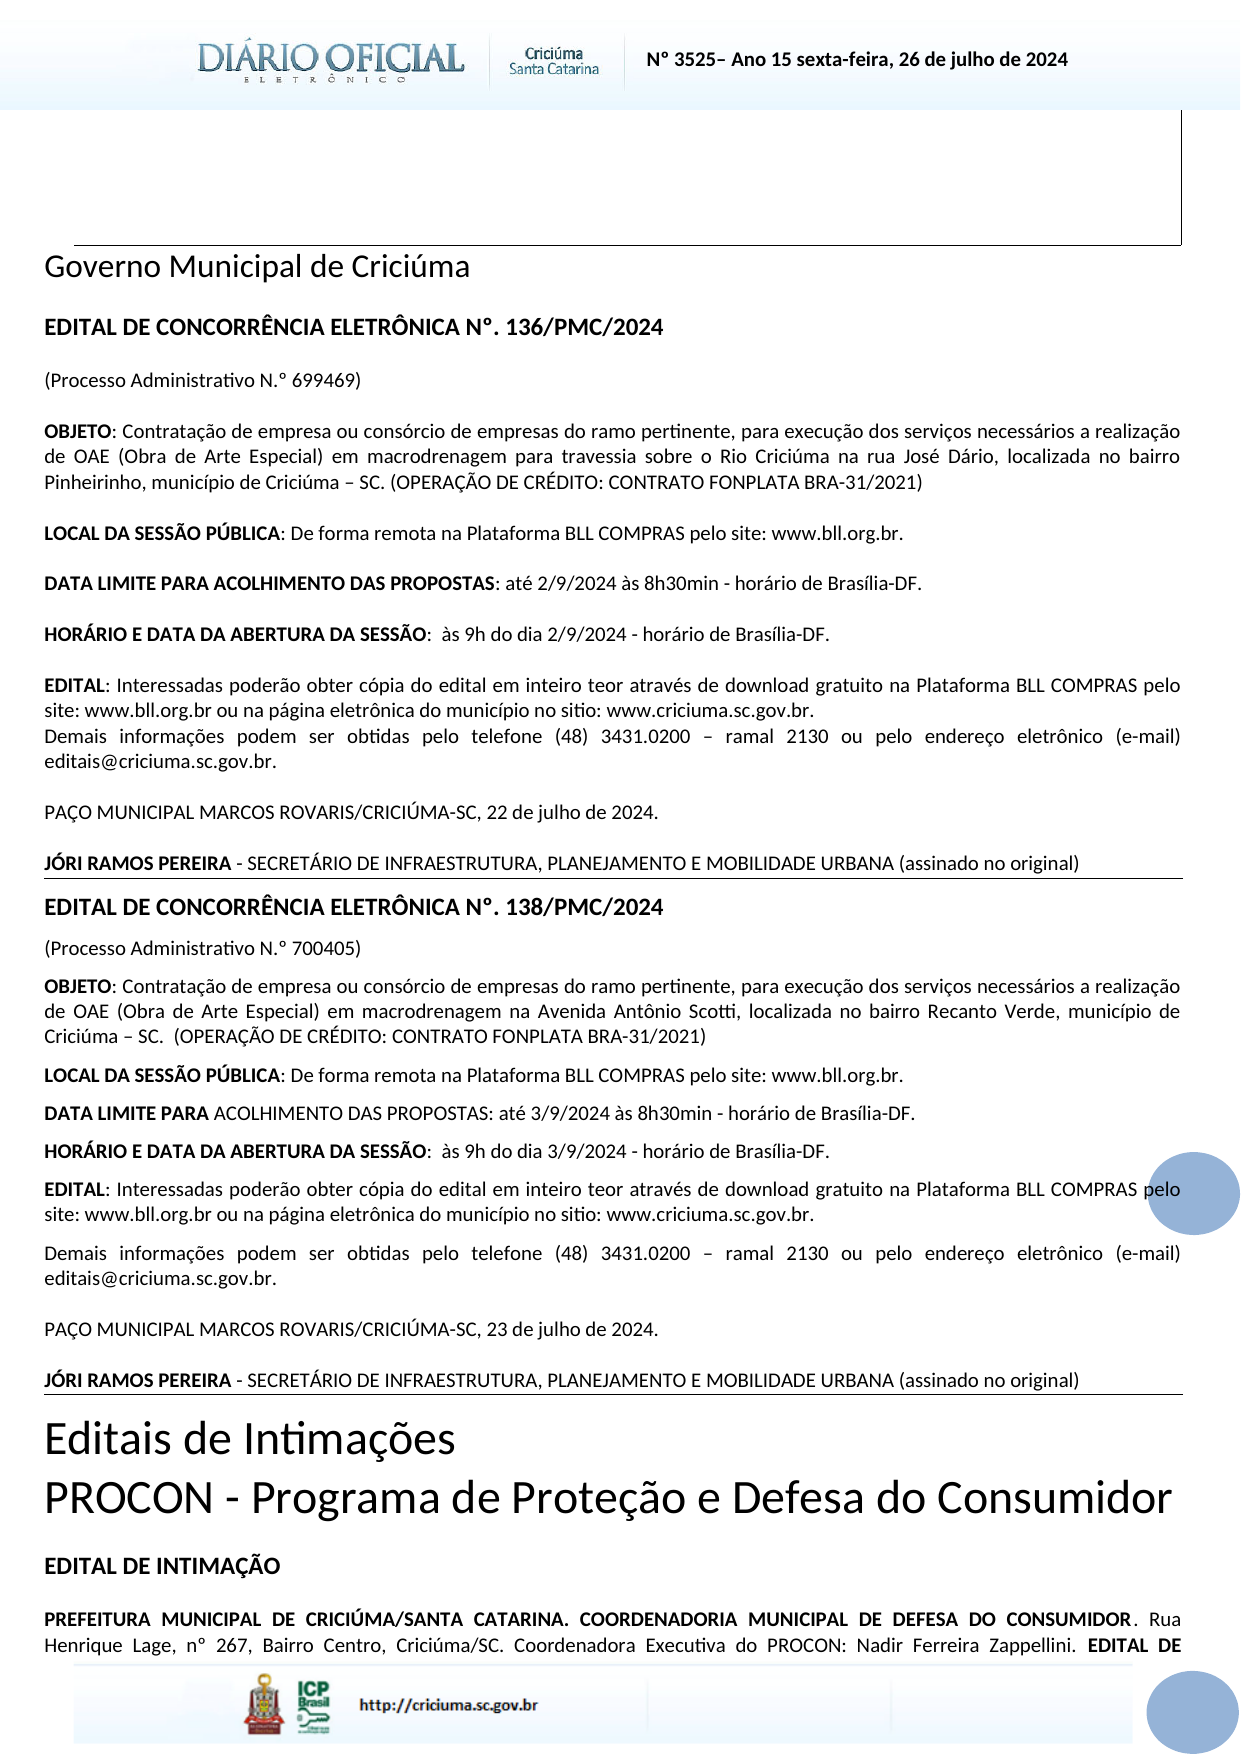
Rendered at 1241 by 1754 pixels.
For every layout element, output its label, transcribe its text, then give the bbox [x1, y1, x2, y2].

text HORÁRIO E DATA DA ABERTURA DA SESSÃO: às 9h do dia 3/9/2024 - horário de Brasília-DF. [44, 1138, 1183, 1163]
text PAÇO MUNICIPAL MARCOS ROVARIS/CRICIÚMA-SC, 22 de julho de 2024. [44, 799, 1183, 825]
text LOCAL DA SESSÃO PÚBLICA: De forma remota na Plataforma BLL COMPRAS pelo site: www.bll.org.br. [44, 520, 1183, 545]
text HORÁRIO E DATA DA ABERTURA DA SESSÃO: às 9h do dia 2/9/2024 - horário de Brasília-DF. [44, 621, 1183, 647]
text (Processo Administrativo N.º 699469) [44, 367, 1183, 393]
text PROCON - Programa de Proteção e Defesa do Consumidor [44, 1467, 1181, 1525]
text Editais de Intimações [44, 1408, 1181, 1467]
text EDITAL DE INTIMAÇÃO [44, 1551, 1181, 1581]
text EDITAL DE CONCORRÊNCIA ELETRÔNICA Nº. 136/PMC/2024 [44, 311, 1183, 342]
text OBJETO: Contratação de empresa ou consórcio de empresas do ramo pertinente, para execução dos serviços necessários a realização de OAE (Obra de Arte Especial) em macrodrenagem na Avenida Antônio Scotti, localizada no bairro Recanto Verde, município de Criciúma – SC. (OPERAÇÃO DE CRÉDITO: CONTRATO FONPLATA BRA-31/2021) [44, 973, 1183, 1049]
text (Processo Administrativo N.º 700405) [44, 935, 1183, 960]
text OBJETO: Contratação de empresa ou consórcio de empresas do ramo pertinente, para execução dos serviços necessários a realização de OAE (Obra de Arte Especial) em macrodrenagem para travessia sobre o Rio Criciúma na rua José Dário, localizada no bairro Pinheirinho, município de Criciúma – SC. (OPERAÇÃO DE CRÉDITO: CONTRATO FONPLATA BRA-31/2021) [44, 418, 1183, 494]
text EDITAL DE CONCORRÊNCIA ELETRÔNICA Nº. 138/PMC/2024 [44, 891, 1183, 922]
text JÓRI RAMOS PEREIRA - SECRETÁRIO DE INFRAESTRUTURA, PLANEJAMENTO E MOBILIDADE URBANA (assinado no original) [44, 850, 1183, 878]
text JÓRI RAMOS PEREIRA - SECRETÁRIO DE INFRAESTRUTURA, PLANEJAMENTO E MOBILIDADE URBANA (assinado no original) [44, 1367, 1183, 1394]
text PREFEITURA MUNICIPAL DE CRICIÚMA/SANTA CATARINA. COORDENADORIA MUNICIPAL DE DEFESA DO CONSUMIDOR. Rua Henrique Lage, nº 267, Bairro Centro, Criciúma/SC. Coordenadora Executiva do PROCON: Nadir Ferreira Zappellini. EDITAL DE [44, 1606, 1181, 1657]
text DATA LIMITE PARA ACOLHIMENTO DAS PROPOSTAS: até 2/9/2024 às 8h30min - horário de Brasília-DF. [44, 571, 1183, 596]
text Demais informações podem ser obtidas pelo telefone (48) 3431.0200 – ramal 2130 ou pelo endereço eletrônico (e-mail) editais@criciuma.sc.gov.br. [44, 1240, 1183, 1291]
text EDITAL: Interessadas poderão obter cópia do edital em inteiro teor através de download gratuito na Plataforma BLL COMPRAS pelo site: www.bll.org.br ou na página eletrônica do município no sitio: www.criciuma.sc.gov.br. [44, 672, 1183, 723]
text Demais informações podem ser obtidas pelo telefone (48) 3431.0200 – ramal 2130 ou pelo endereço eletrônico (e-mail) editais@criciuma.sc.gov.br. [44, 723, 1183, 774]
text LOCAL DA SESSÃO PÚBLICA: De forma remota na Plataforma BLL COMPRAS pelo site: www.bll.org.br. [44, 1062, 1183, 1087]
text EDITAL: Interessadas poderão obter cópia do edital em inteiro teor através de download gratuito na Plataforma BLL COMPRAS pelo site: www.bll.org.br ou na página eletrônica do município no sitio: www.criciuma.sc.gov.br. [44, 1176, 1165, 1227]
text Governo Municipal de Criciúma [44, 245, 1181, 286]
text DATA LIMITE PARA ACOLHIMENTO DAS PROPOSTAS: até 3/9/2024 às 8h30min - horário de Brasília-DF. [44, 1100, 1183, 1125]
text PAÇO MUNICIPAL MARCOS ROVARIS/CRICIÚMA-SC, 23 de julho de 2024. [44, 1316, 1183, 1341]
